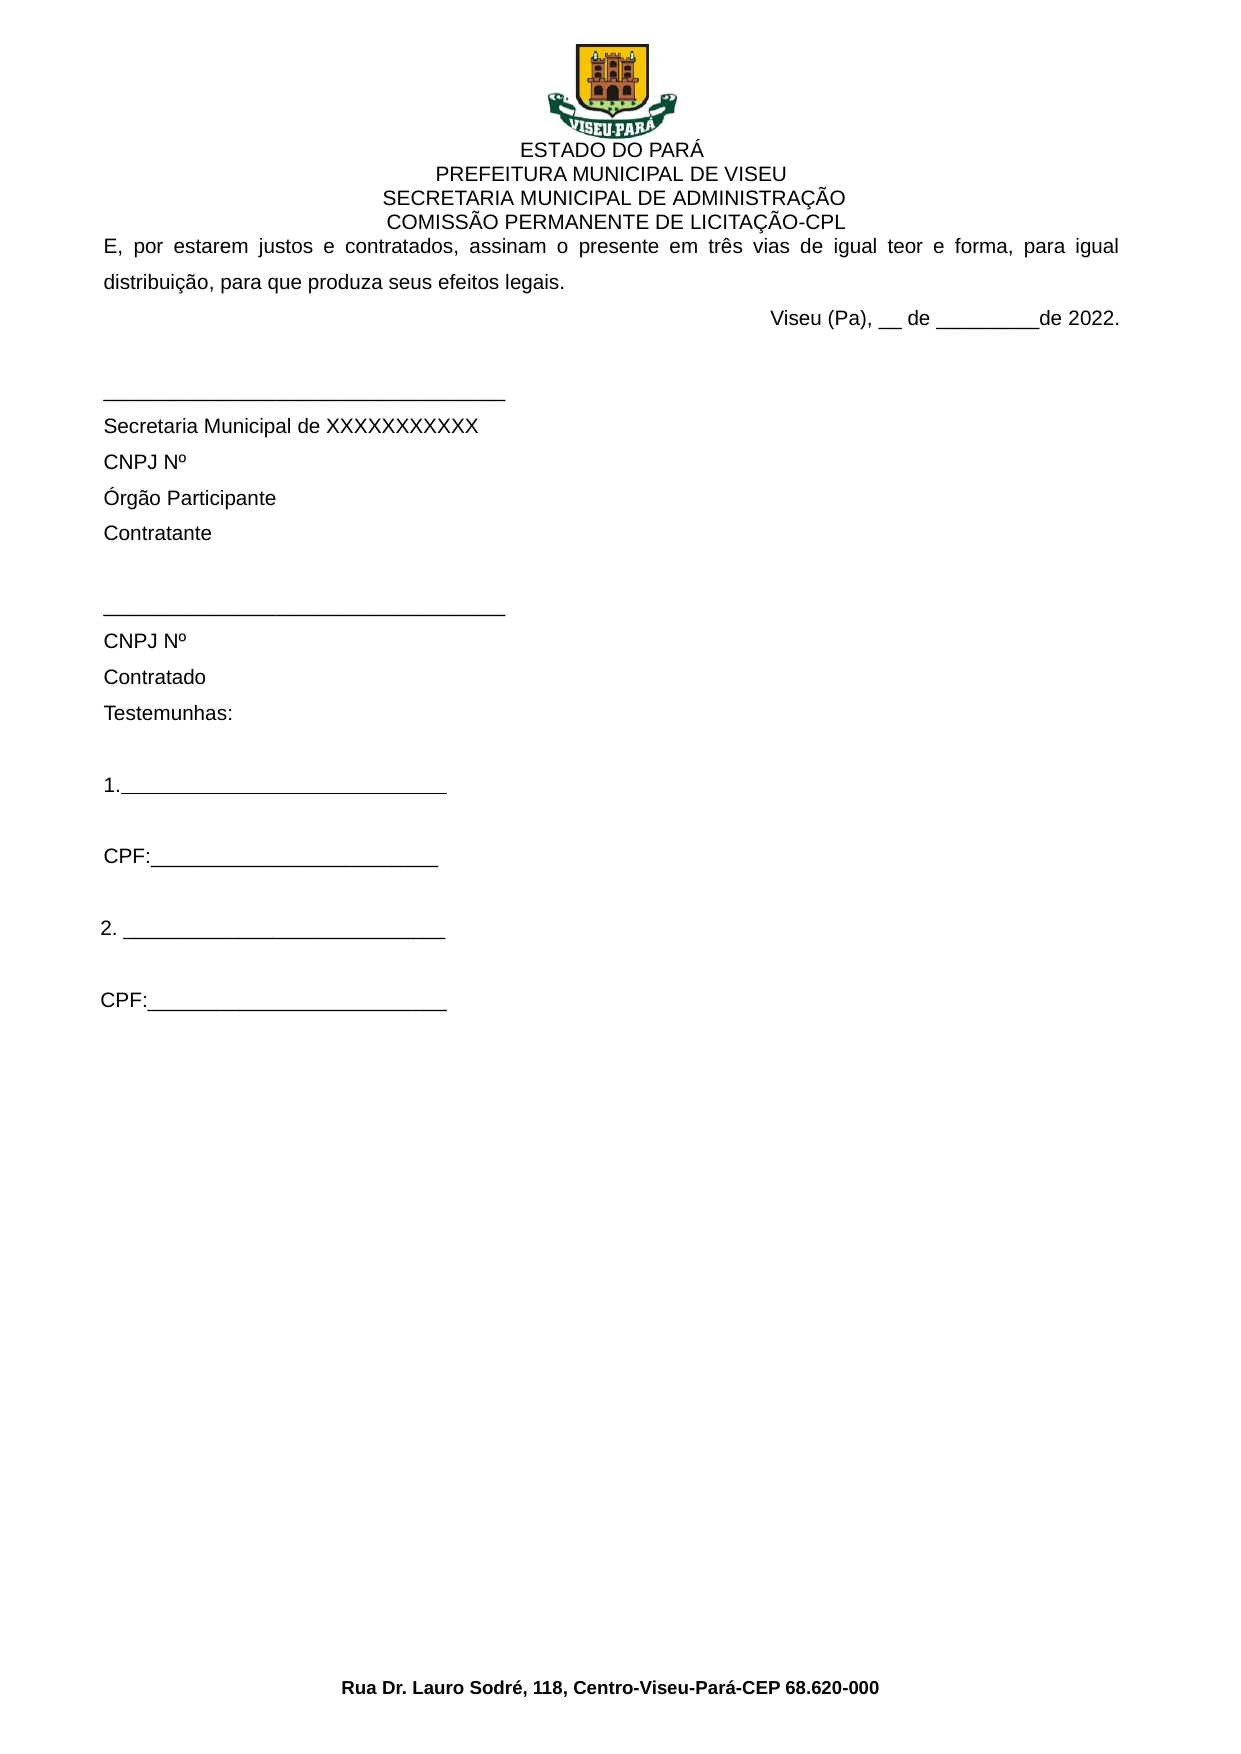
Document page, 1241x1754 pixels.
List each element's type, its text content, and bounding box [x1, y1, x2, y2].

picture [547, 44, 678, 139]
text CNPJ Nº Contratado Testemunhas: [103, 629, 241, 724]
text SECRETARIA MUNICIPAL DE ADMINISTRAÇÃO COMISSÃO PERMANENTE DE LICITAÇÃO-CPL [374, 186, 846, 234]
text 2. ____________________________ [100, 916, 1154, 940]
text E, por estarem justos e contratados, assinam o presente em três vias de igual teor e forma, para igual [103, 234, 1154, 258]
text ___________________________________ [103, 593, 1154, 617]
text Rua Dr. Lauro Sodré, 118, Centro-Viseu-Pará-CEP 68.620-000 [341, 1677, 1154, 1699]
text Viseu (Pa), __ de _________de 2022. [770, 306, 1154, 330]
text Órgão Participante Contratante [103, 485, 283, 545]
text ESTADO DO PARÁ PREFEITURA MUNICIPAL DE VISEU [435, 139, 795, 186]
text distribuição, para que produza seus efeitos legais. [103, 270, 1154, 294]
text 1. [103, 772, 1154, 796]
text CPF:__________________________ [100, 988, 1154, 1012]
text CPF:_________________________ [103, 844, 1154, 868]
text Secretaria Municipal de XXXXXXXXXXX CNPJ Nº [103, 414, 485, 473]
text ___________________________________ [103, 378, 1154, 402]
